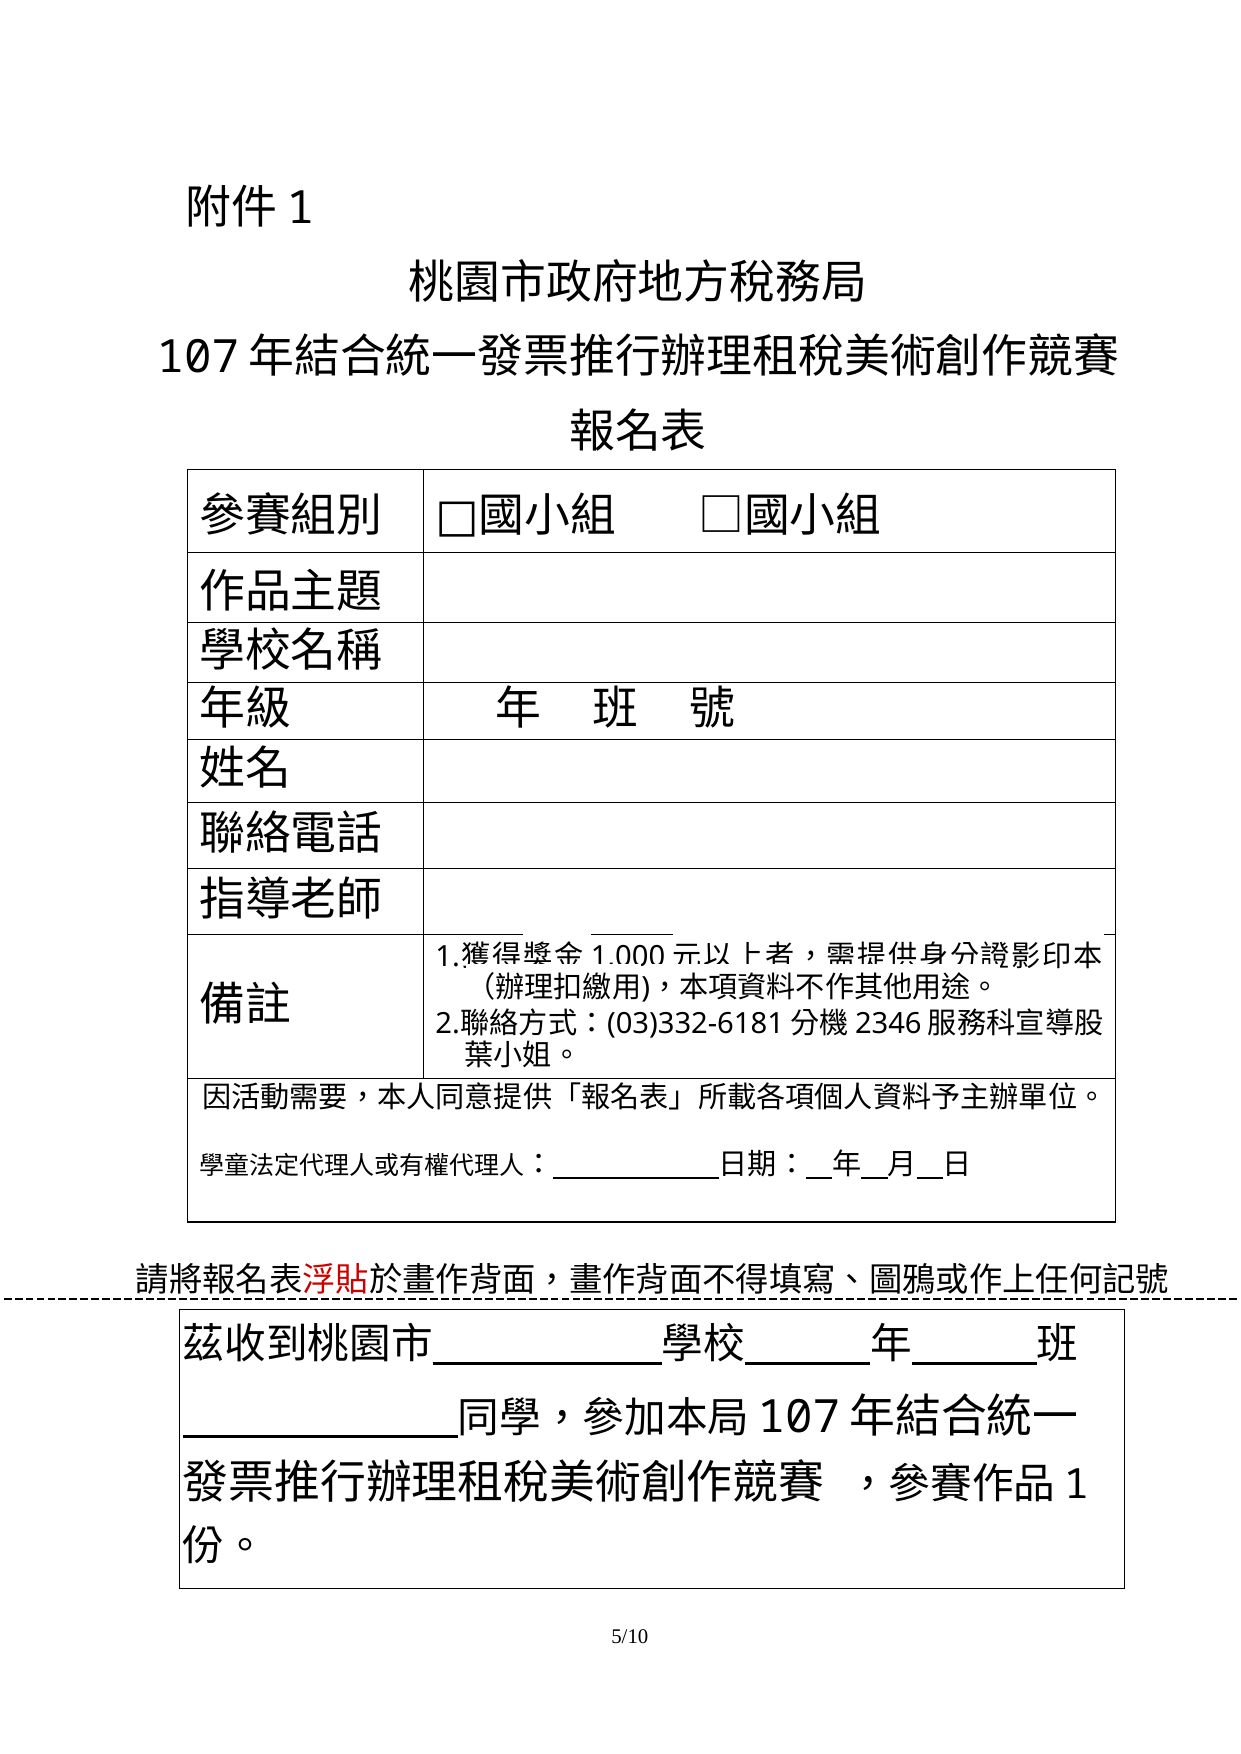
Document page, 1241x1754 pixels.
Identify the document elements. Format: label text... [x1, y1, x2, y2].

table_cell [424, 869, 1115, 934]
text 請將報名表浮貼於畫作背面，畫作背面不得填寫、圖鴉或作上任何記號 [136, 1253, 1233, 1301]
table_cell 指導老師 [188, 869, 423, 934]
table_cell [424, 803, 1115, 868]
text 附件1 [186, 170, 1123, 237]
table_cell [424, 740, 1115, 802]
text 桃園市政府地方稅務局 [136, 245, 1233, 311]
table_cell [424, 553, 1115, 622]
table_cell 聯絡電話 [188, 803, 423, 868]
text 107年結合統一發票推行辦理租稅美術創作競賽 [136, 319, 1233, 386]
table_cell 1.獲得獎金1,000元以上者，需提供身分證影印本（辦理扣繳用)，本項資料不作其他用途。 2.聯絡方式：(03)332-6181分機2346服務科宣導股葉小姐。 [424, 935, 1115, 1078]
table_cell 年級 [188, 683, 423, 739]
table_header □國小組 □國小組 [424, 470, 1115, 552]
table_cell 姓名 [188, 740, 423, 802]
text 報名表 [136, 394, 1233, 461]
table_cell 備註 [188, 935, 423, 1078]
table_cell 因活動需要，本人同意提供「報名表」所載各項個人資料予主辦單位。 學童法定代理人或有權代理人： 日期： 年 月 日 [188, 1079, 1115, 1221]
table_cell 年 班 號 [424, 683, 1115, 739]
table_cell [424, 623, 1115, 682]
table_cell 作品主題 [188, 553, 423, 622]
table_cell 學校名稱 [188, 623, 423, 682]
table_header 參賽組別 [188, 470, 423, 552]
table_header 茲收到桃園市 學校 年 班 同學，參加本局107年結合統一發票推行辦理租稅美術創作競賽 ，參賽作品1份。 [180, 1310, 1124, 1587]
text [42, 319, 125, 386]
text [42, 394, 125, 461]
text [42, 245, 125, 311]
